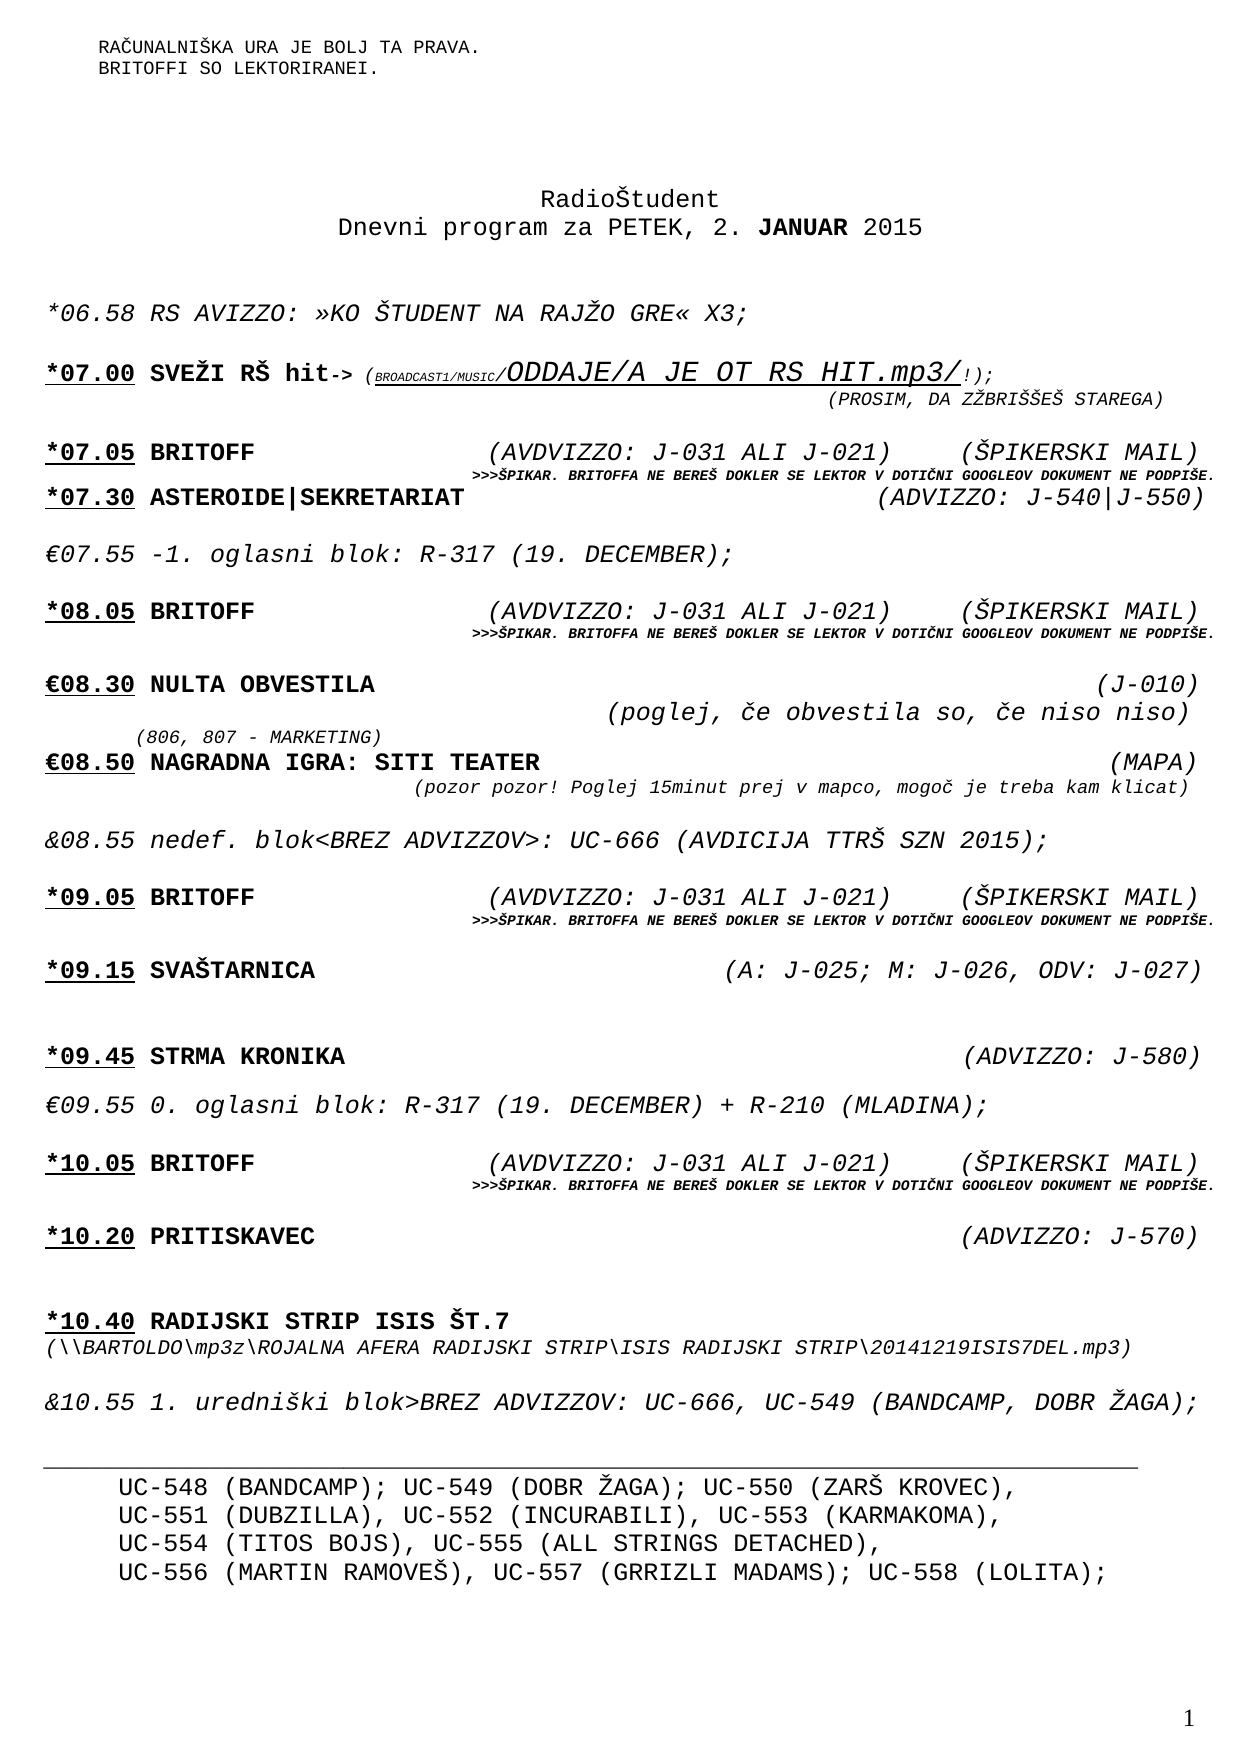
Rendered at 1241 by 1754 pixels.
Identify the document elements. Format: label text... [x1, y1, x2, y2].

text &08.55 nedef. blok<BREZ ADVIZZOV>: UC-666 (AVDICIJA TTRŠ SZN 2015); [45, 828, 1215, 856]
text BRITOFFI SO LEKTORIRANEI. [98, 59, 1221, 80]
text &10.55 1. uredniški blok>BREZ ADVIZZOV: UC-666, UC-549 (BANDCAMP, DOBR ŽAGA); [45, 1389, 1215, 1417]
text €08.50 NAGRADNA IGRA: SITI TEATER (MAPA) [45, 749, 1215, 778]
text *10.40 RADIJSKI STRIP ISIS ŠT.7 [45, 1309, 1215, 1337]
text *07.05 BRITOFF (AVDVIZZO: J-031 ALI J-021) (ŠPIKERSKI MAIL) [45, 440, 1215, 468]
text *10.05 BRITOFF (AVDVIZZO: J-031 ALI J-021) (ŠPIKERSKI MAIL) [45, 1150, 1215, 1178]
text (poglej, če obvestila so, če niso niso) [45, 700, 1215, 728]
text (PROSIM, DA ZŽBRIŠŠEŠ STAREGA) [45, 390, 1215, 411]
text *07.30 ASTEROIDE|SEKRETARIAT (ADVIZZO: J-540|J-550) [45, 484, 1215, 513]
text €08.30 NULTA OBVESTILA (J-010) [45, 672, 1215, 700]
text *10.20 PRITISKAVEC (ADVIZZO: J-570) [45, 1224, 1215, 1252]
text UC-551 (DUBZILLA), UC-552 (INCURABILI), UC-553 (KARMAKOMA), [118, 1502, 1226, 1531]
text *09.45 STRMA KRONIKA (ADVIZZO: J-580) [45, 1043, 1215, 1072]
text >>>ŠPIKAR. BRITOFFA NE BEREŠ DOKLER SE LEKTOR V DOTIČNI GOOGLEOV DOKUMENT NE PODPIŠE. [45, 627, 1215, 643]
text *06.58 RS AVIZZO: »KO ŠTUDENT NA RAJŽO GRE« X3; [45, 300, 1215, 329]
text *09.05 BRITOFF (AVDVIZZO: J-031 ALI J-021) (ŠPIKERSKI MAIL) [45, 884, 1215, 913]
text (\\BARTOLDO\mp3z\ROJALNA AFERA RADIJSKI STRIP\ISIS RADIJSKI STRIP\20141219ISIS7DEL.mp3) [45, 1337, 1215, 1361]
text €07.55 -1. oglasni blok: R-317 (19. DECEMBER); [45, 542, 1215, 570]
text (pozor pozor! Poglej 15minut prej v mapco, mogoč je treba kam klicat) [45, 778, 1215, 799]
text UC-554 (TITOS BOJS), UC-555 (ALL STRINGS DETACHED), [118, 1531, 1226, 1559]
text *09.15 SVAŠTARNICA (A: J-025; M: J-026, ODV: J-027) [45, 958, 1215, 986]
text (806, 807 - MARKETING) [45, 728, 1215, 749]
text RAČUNALNIŠKA URA JE BOLJ TA PRAVA. [98, 37, 1221, 59]
text *08.05 BRITOFF (AVDVIZZO: J-031 ALI J-021) (ŠPIKERSKI MAIL) [45, 598, 1215, 627]
text RadioŠtudent [45, 186, 1215, 214]
text >>>ŠPIKAR. BRITOFFA NE BEREŠ DOKLER SE LEKTOR V DOTIČNI GOOGLEOV DOKUMENT NE PODPIŠE. [45, 1178, 1215, 1195]
text *07.00 SVEŽI RŠ hit-> (BROADCAST1/MUSIC/ODDAJE/A JE OT RS HIT.mp3/!); [45, 357, 1215, 390]
text >>>ŠPIKAR. BRITOFFA NE BEREŠ DOKLER SE LEKTOR V DOTIČNI GOOGLEOV DOKUMENT NE PODPIŠE. [45, 913, 1215, 929]
text €09.55 0. oglasni blok: R-317 (19. DECEMBER) + R-210 (MLADINA); [45, 1093, 1215, 1121]
text UC-548 (BANDCAMP); UC-549 (DOBR ŽAGA); UC-550 (ZARŠ KROVEC), [118, 1474, 1226, 1502]
text UC-556 (MARTIN RAMOVEŠ), UC-557 (GRRIZLI MADAMS); UC-558 (LOLITA); [118, 1559, 1226, 1587]
text Dnevni program za PETEK, 2. JANUAR 2015 [45, 214, 1215, 243]
text _________________________________________________________________________ [45, 1446, 1215, 1474]
text >>>ŠPIKAR. BRITOFFA NE BEREŠ DOKLER SE LEKTOR V DOTIČNI GOOGLEOV DOKUMENT NE PODPIŠE. [45, 468, 1215, 484]
